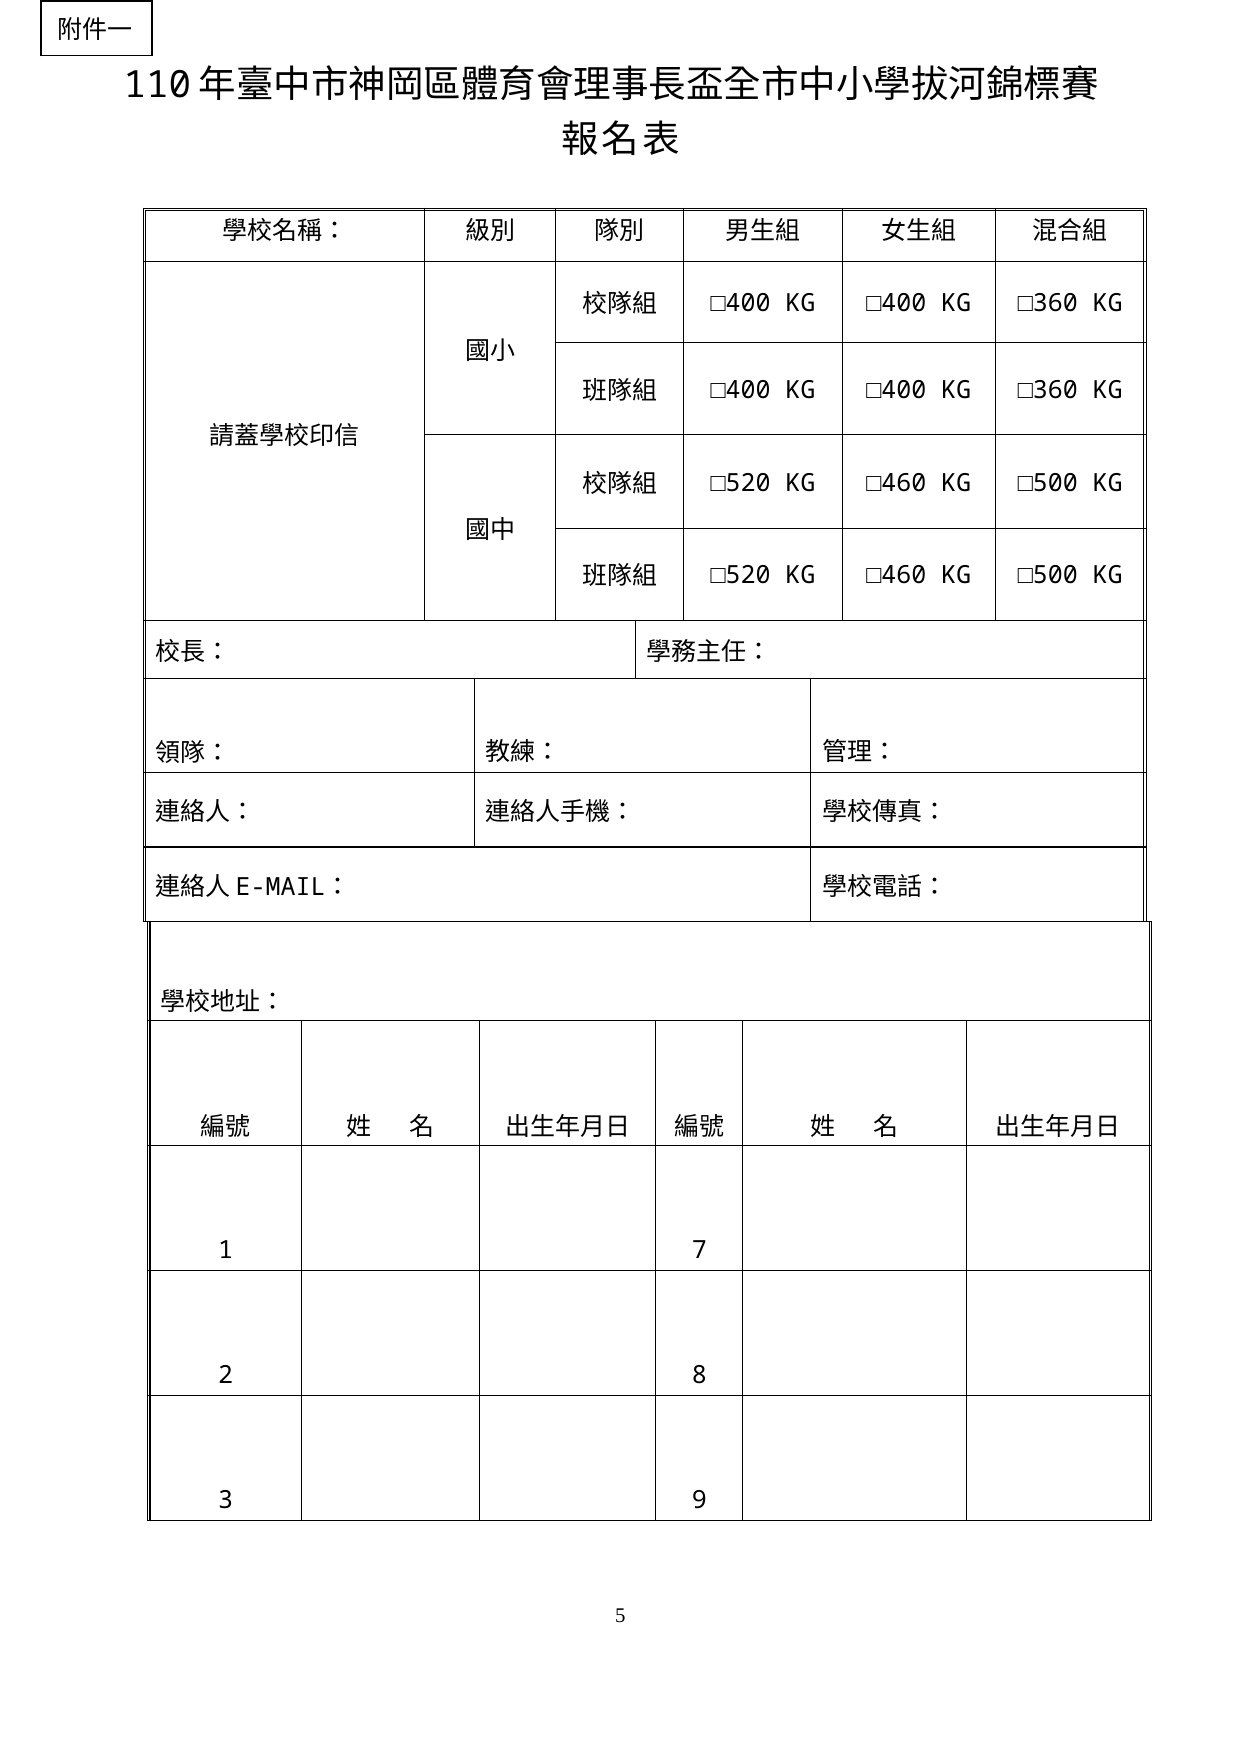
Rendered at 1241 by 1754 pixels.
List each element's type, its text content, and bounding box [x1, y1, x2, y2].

table_cell 領隊： [146, 679, 474, 772]
text 報名表 [118, 108, 1122, 163]
table_cell □400 KG [843, 262, 995, 342]
table_cell 1 [151, 1146, 301, 1270]
table_cell 7 [656, 1146, 742, 1270]
table_cell 學校傳真： [811, 773, 1143, 846]
table_cell 校隊組 [556, 262, 683, 342]
table_cell 國中 [425, 435, 555, 619]
table_header 男生組 [684, 211, 842, 261]
table_cell [480, 1396, 655, 1520]
table_cell 出生年月日 [967, 1021, 1149, 1145]
table_cell 連絡人： [146, 773, 474, 846]
table_cell 2 [151, 1271, 301, 1395]
text [42, 2, 151, 55]
table_cell □400 KG [684, 343, 842, 434]
table_header 學校名稱： [146, 211, 424, 261]
table_cell [302, 1271, 479, 1395]
table_header 女生組 [843, 211, 995, 261]
table_cell [967, 1146, 1149, 1270]
table_cell [480, 1271, 655, 1395]
table_cell 編號 [656, 1021, 742, 1145]
table_cell 8 [656, 1271, 742, 1395]
table_cell 姓 名 [302, 1021, 479, 1145]
table_cell 校隊組 [556, 435, 683, 527]
table_cell [967, 1396, 1149, 1520]
table_cell 班隊組 [556, 529, 683, 619]
table_cell [302, 1146, 479, 1270]
table_cell 請蓋學校印信 [146, 262, 424, 619]
table_cell 出生年月日 [480, 1021, 655, 1145]
table_cell 3 [151, 1396, 301, 1520]
table_cell □460 KG [843, 529, 995, 619]
table_cell □400 KG [684, 262, 842, 342]
table_cell [743, 1146, 966, 1270]
table_cell 連絡人手機： [475, 773, 810, 846]
table_cell [743, 1271, 966, 1395]
table_cell 9 [656, 1396, 742, 1520]
table_cell 學校電話： [811, 848, 1143, 921]
table_cell 校長： [146, 621, 635, 678]
table_cell □360 KG [996, 343, 1143, 434]
table_cell 國小 [425, 262, 555, 434]
table_cell [743, 1396, 966, 1520]
table_cell 姓 名 [743, 1021, 966, 1145]
table_cell [480, 1146, 655, 1270]
table_cell □460 KG [843, 435, 995, 527]
table_cell [967, 1271, 1149, 1395]
text 附件一 [57, 9, 136, 45]
table_header 混合組 [996, 211, 1143, 261]
table_cell □360 KG [996, 262, 1143, 342]
table_header 級別 [425, 211, 555, 261]
table_cell □520 KG [684, 529, 842, 619]
table_cell □500 KG [996, 435, 1143, 527]
table_cell [302, 1396, 479, 1520]
table_cell 管理： [811, 679, 1143, 772]
table_cell □500 KG [996, 529, 1143, 619]
table_cell 班隊組 [556, 343, 683, 434]
table_cell 學務主任： [636, 621, 1143, 678]
table_cell 連絡人E-MAIL： [146, 848, 810, 921]
text 110年臺中市神岡區體育會理事長盃全市中小學拔河錦標賽 [118, 54, 1122, 108]
table_header 隊別 [556, 211, 683, 261]
table_cell 教練： [475, 679, 810, 772]
table_cell □520 KG [684, 435, 842, 527]
table_cell □400 KG [843, 343, 995, 434]
table_cell 學校地址： [151, 922, 1149, 1020]
table_cell 編號 [151, 1021, 301, 1145]
